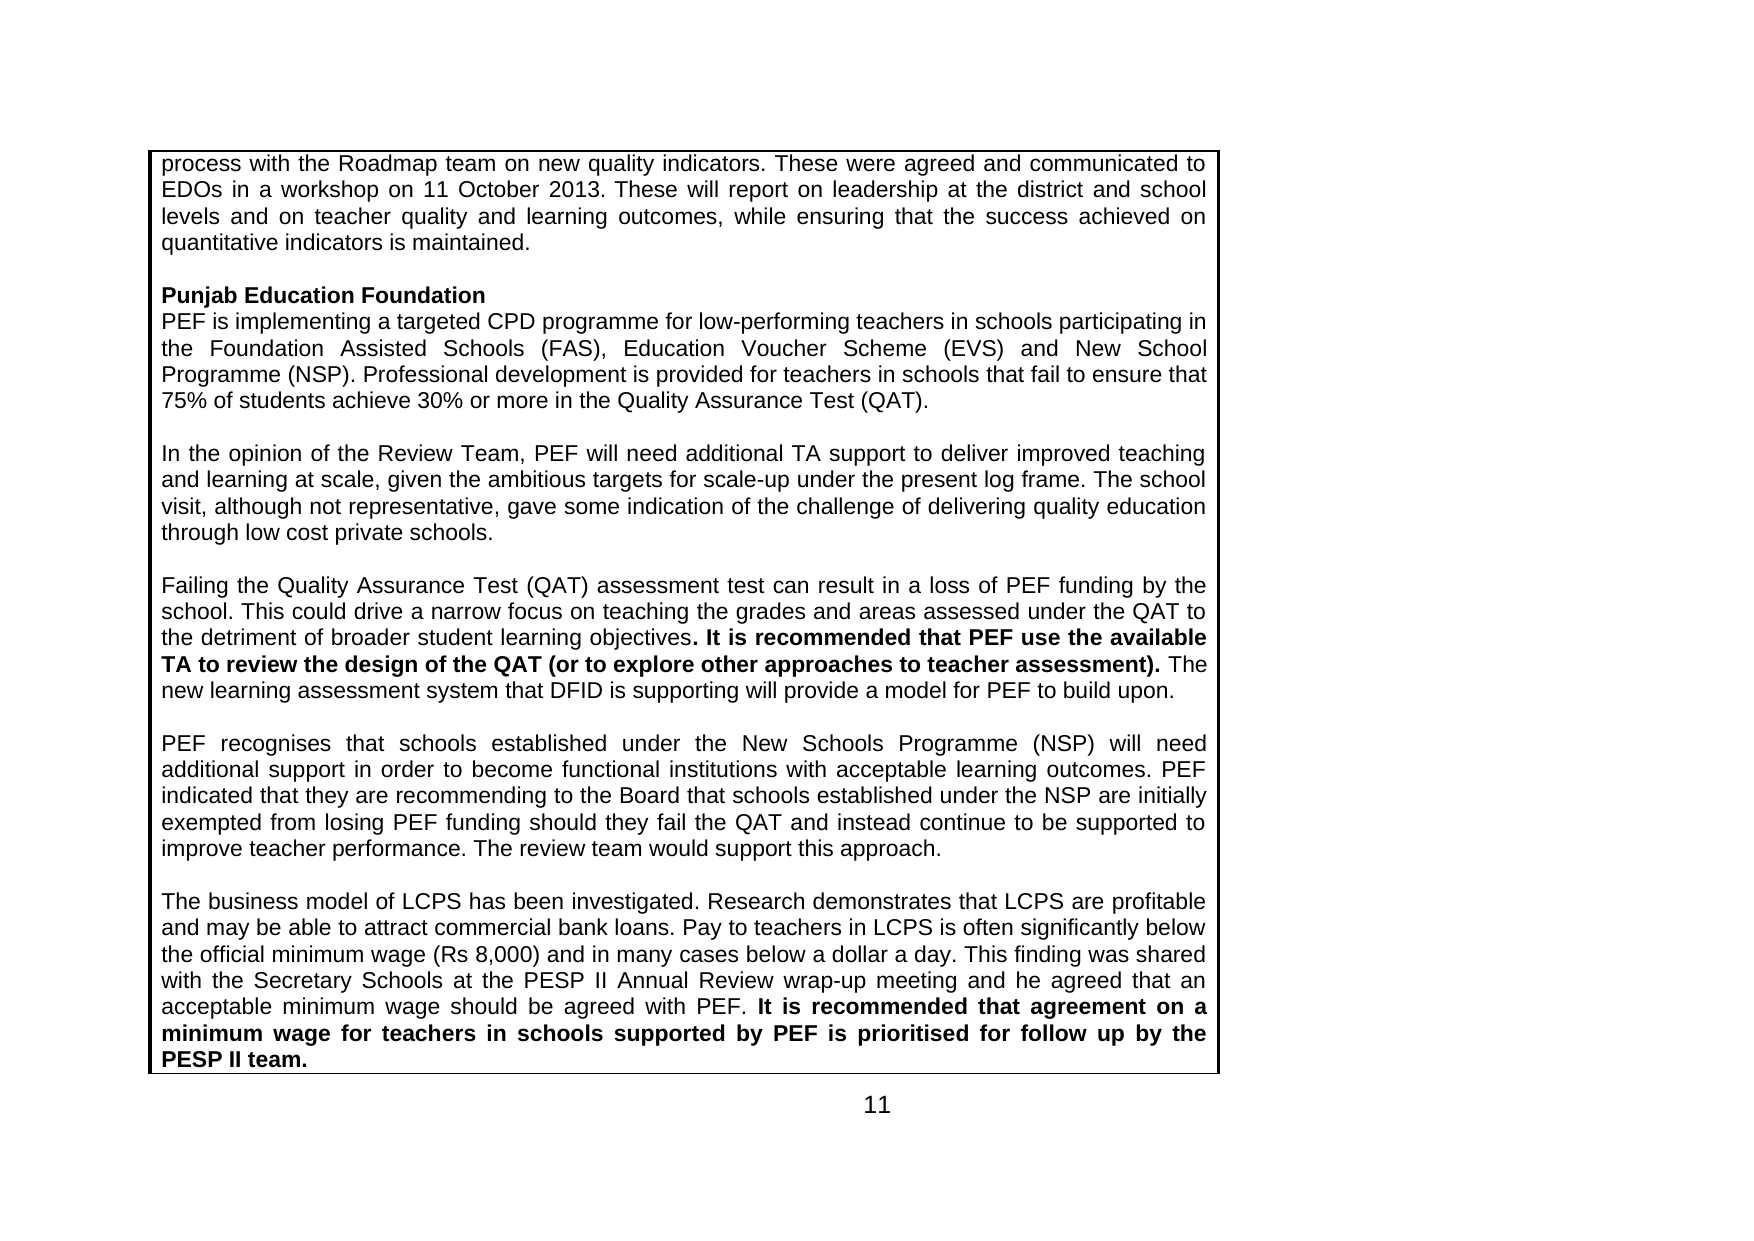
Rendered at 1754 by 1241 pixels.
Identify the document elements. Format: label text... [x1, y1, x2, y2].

table_cell process with the Roadmap team on new quality indicators. These were agreed and communicated to EDOs in a workshop on 11 October 2013. These will report on leadership at the district and school levels and on teacher quality and learning outcomes, while ensuring that the success achieved on quantitative indicators is maintained. Punjab Education Foundation PEF is implementing a targeted CPD programme for low-performing teachers in schools participating in the Foundation Assisted Schools (FAS), Education Voucher Scheme (EVS) and New School Programme (NSP). Professional development is provided for teachers in schools that fail to ensure that 75% of students achieve 30% or more in the Quality Assurance Test (QAT). In the opinion of the Review Team, PEF will need additional TA support to deliver improved teaching and learning at scale, given the ambitious targets for scale-up under the present log frame. The school visit, although not representative, gave some indication of the challenge of delivering quality education through low cost private schools. Failing the Quality Assurance Test (QAT) assessment test can result in a loss of PEF funding by the school. This could drive a narrow focus on teaching the grades and areas assessed under the QAT to the detriment of broader student learning objectives. It is recommended that PEF use the available TA to review the design of the QAT (or to explore other approaches to teacher assessment). The new learning assessment system that DFID is supporting will provide a model for PEF to build upon. PEF recognises that schools established under the New Schools Programme (NSP) will need additional support in order to become functional institutions with acceptable learning outcomes. PEF indicated that they are recommending to the Board that schools established under the NSP are initially exempted from losing PEF funding should they fail the QAT and instead continue to be supported to improve teacher performance. The review team would support this approach. The business model of LCPS has been investigated. Research demonstrates that LCPS are profitable and may be able to attract commercial bank loans. Pay to teachers in LCPS is often significantly below the official minimum wage (Rs 8,000) and in many cases below a dollar a day. This finding was shared with the Secretary Schools at the PESP II Annual Review wrap-up meeting and he agreed that an acceptable minimum wage should be agreed with PEF. It is recommended that agreement on a minimum wage for teachers in schools supported by PEF is prioritised for follow up by the PESP II team. [152, 152, 1217, 1072]
